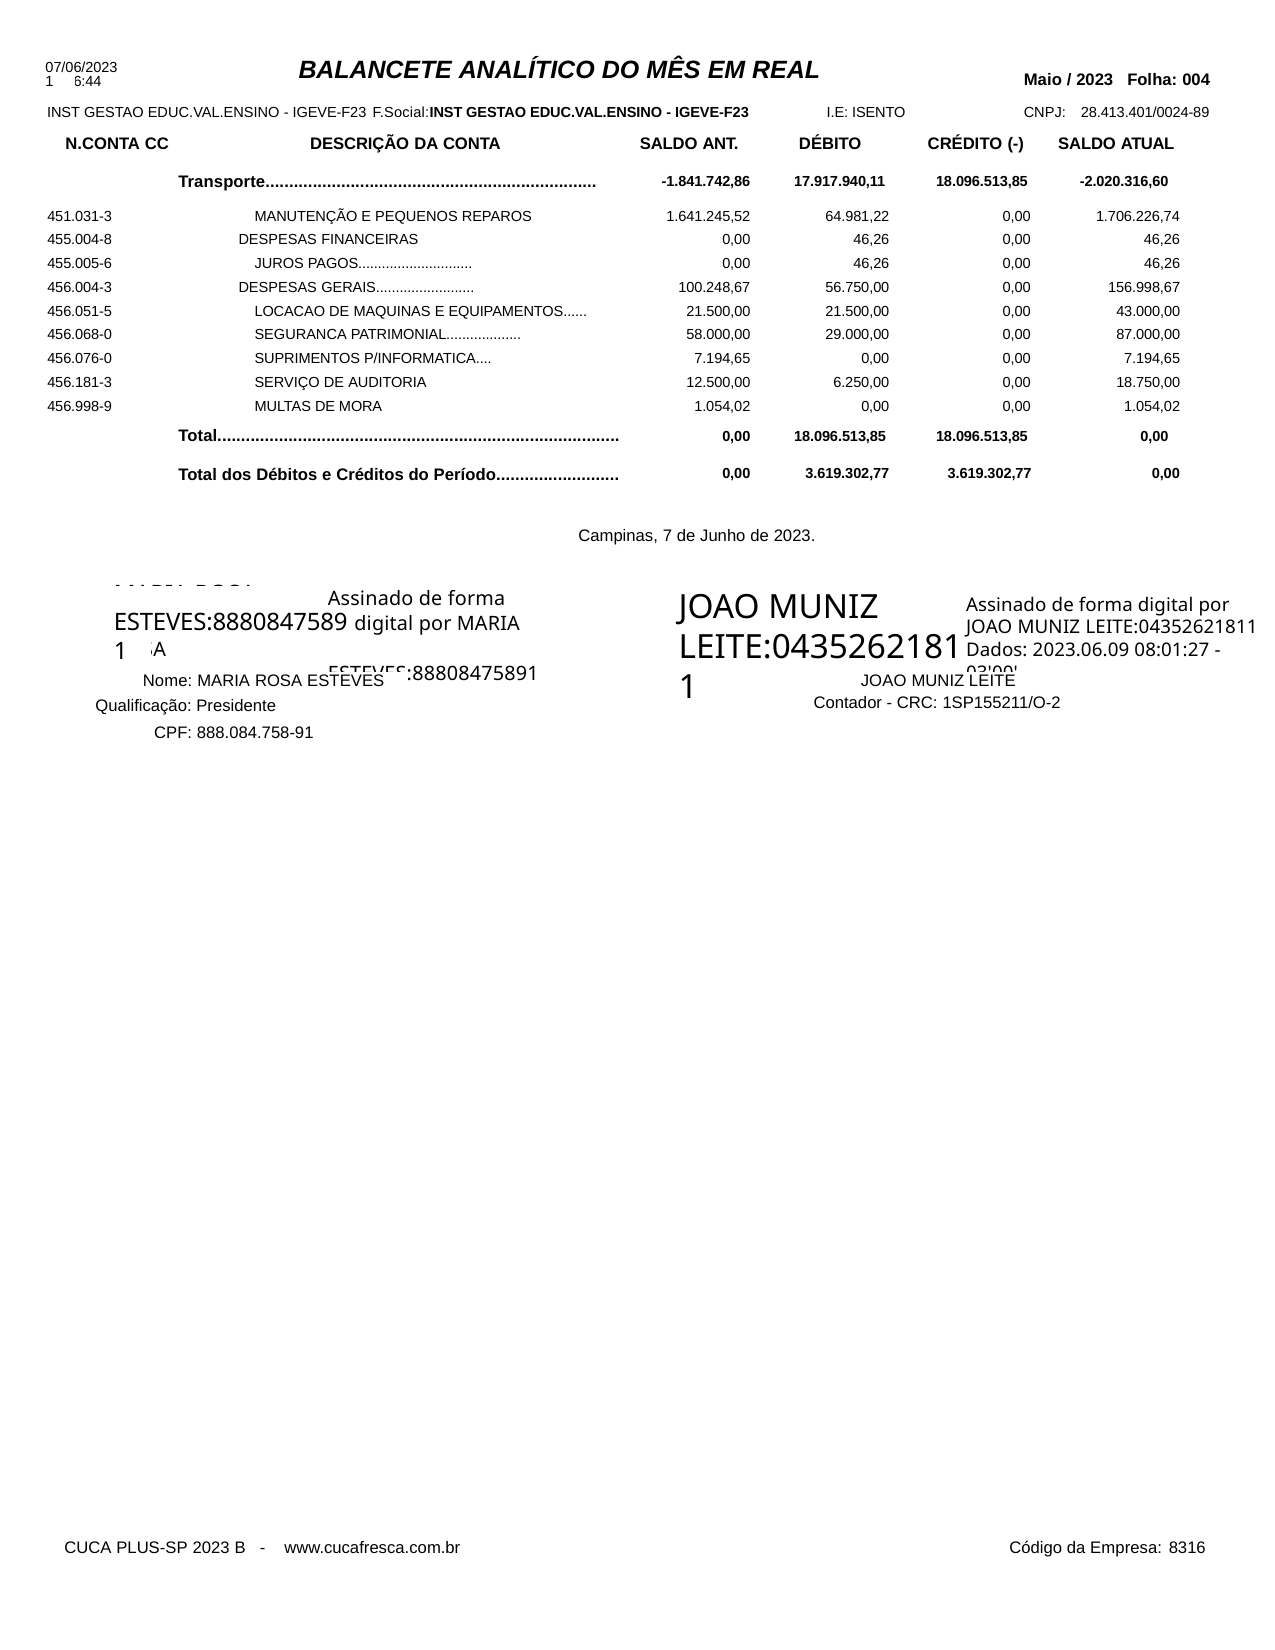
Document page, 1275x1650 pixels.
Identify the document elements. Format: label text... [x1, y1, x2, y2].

text 12.500,00 [686, 374, 772, 391]
text 1.706.226,74 [1096, 208, 1202, 224]
text 456.076-0 [47, 351, 134, 367]
text 29.000,00 [825, 327, 911, 343]
text Contador - CRC: 1SP155211/O-2 [813, 694, 1087, 712]
text I.E: ISENTO [826, 105, 927, 121]
text Campinas, 7 de Junho de 2023. [578, 526, 840, 545]
text CNPJ: 28.413.401/0024-89 [1023, 105, 1234, 121]
text 455.004-8 [47, 232, 134, 248]
text 18.096.513,85 [936, 428, 1053, 444]
text 21.500,00 [825, 303, 911, 319]
text 0,00 [1140, 428, 1201, 444]
text 0,00 [1002, 256, 1053, 272]
text 0,00 [722, 232, 772, 248]
text 7/06/2023 [53, 59, 139, 76]
text Código da Empresa: 8316 [1009, 1539, 1230, 1558]
text 0,00 [722, 428, 772, 444]
text 456.051-5 [47, 303, 134, 319]
text 58.000,00 [686, 327, 772, 343]
text 0,00 [1002, 303, 1053, 319]
text 456.181-3 [47, 374, 134, 391]
text LOCACAO DE MAQUINAS E EQUIPAMENTOS...... [254, 303, 613, 319]
text 3.619.302,77 [805, 466, 911, 482]
text CPF: 888.084.758-91 [154, 723, 337, 742]
text SUPRIMENTOS P/INFORMATICA.... [254, 351, 613, 367]
text Maio / 2023 Folha: 004 [1023, 71, 1234, 89]
text Nome: MARIA ROSA ESTEVES [143, 672, 408, 690]
text Total dos Débitos e Créditos do Período.......................... [178, 466, 645, 484]
text Assinado de forma [328, 586, 552, 611]
text 0,00 [861, 351, 911, 367]
text 0,00 [861, 398, 911, 414]
text 0 [45, 59, 53, 73]
text 0,00 [1002, 232, 1053, 248]
text N.CONTA CC [65, 134, 194, 153]
text DESPESAS FINANCEIRAS [238, 232, 558, 248]
text DESPESAS GERAIS......................... [238, 279, 613, 296]
text www.cucafresca.com.br [284, 1539, 486, 1558]
text 455.005-6 [47, 256, 134, 272]
text 46,26 [853, 256, 911, 272]
text 17.917.940,11 [794, 174, 908, 190]
text 18.096.513,85 [794, 428, 911, 444]
text SALDO ANT. [639, 134, 773, 153]
text Total..................................................................................... [178, 427, 645, 445]
text 0,00 [1152, 466, 1201, 482]
text JUROS PAGOS............................. [254, 256, 613, 272]
text Qualificação: Presidente [95, 697, 337, 715]
text 18.096.513,85 [936, 173, 1051, 190]
text JOAO MUNIZ LEITE:04352621811 [966, 616, 1262, 638]
text -2.020.316,60 [1079, 174, 1191, 190]
text 451.031-3 [47, 208, 134, 224]
text SERVIÇO DE AUDITORIA [254, 374, 613, 391]
text 4:16:44 [75, 76, 139, 89]
text -1.841.742,86 [661, 173, 773, 190]
text CRÉDITO (-) [927, 134, 1051, 153]
text 46,26 [1144, 232, 1202, 248]
text Dados: 2023.06.09 08:01:27 -03'00' [966, 638, 1262, 684]
text MULTAS DE MORA [254, 398, 406, 414]
text 7.194,65 [694, 351, 772, 367]
text 0,00 [1002, 327, 1053, 343]
text ESTEVES:8880847589 digital por MARIA ROSA [113, 611, 552, 661]
text 18.750,00 [1116, 374, 1202, 391]
text 0,00 [1002, 351, 1053, 367]
text 1.054,02 [1124, 398, 1202, 414]
text INST GESTAO EDUC.VAL.ENSINO - IGEVE-F23 F.Social:INST GESTAO EDUC.VAL.ENSINO - IGEVE-F23 [47, 105, 778, 121]
text 456.004-3 [47, 279, 134, 296]
text JOAO MUNIZ LEITE [861, 672, 1087, 690]
text MANUTENÇÃO E PEQUENOS REPAROS [254, 208, 558, 224]
text 7.194,65 [1124, 351, 1202, 367]
text LEITE:04352621811 [678, 626, 966, 706]
text 1.641.245,52 [666, 208, 772, 224]
text JOAO MUNIZ [678, 586, 972, 626]
text 100.248,67 [678, 279, 772, 296]
text 0,00 [1002, 208, 1053, 224]
text DESCRIÇÃO DA CONTA [310, 134, 526, 153]
text 56.750,00 [825, 279, 911, 296]
text 1.054,02 [694, 398, 772, 414]
text 0,00 [1002, 279, 1053, 296]
text SALDO ATUAL [1058, 134, 1234, 153]
text Transporte...................................................................... [178, 172, 622, 191]
text 64.981,22 [825, 208, 911, 224]
text 0,00 [1002, 374, 1053, 391]
text 21.500,00 [686, 303, 772, 319]
text 0,00 [1002, 398, 1053, 414]
text 1 [45, 73, 75, 89]
text CUCA PLUS-SP 2023 B [64, 1539, 259, 1558]
text 456.068-0 [47, 327, 134, 343]
text 156.998,67 [1108, 279, 1202, 296]
text 6.250,00 [833, 374, 911, 391]
text 3.619.302,77 [947, 466, 1053, 482]
text 0,00 [722, 256, 772, 272]
text 43.000,00 [1116, 303, 1202, 319]
text 1 [113, 637, 151, 665]
text 0,00 [722, 466, 772, 482]
text 46,26 [853, 232, 911, 248]
text Assinado de forma digital por [966, 593, 1262, 616]
text ESTEVES:88808475891 [328, 661, 552, 684]
text MARIA ROSA [113, 580, 264, 586]
text DÉBITO [799, 134, 887, 153]
text 456.998-9 [47, 398, 134, 414]
text 46,26 [1144, 256, 1202, 272]
text - [259, 1539, 284, 1558]
text SEGURANCA PATRIMONIAL................... [254, 327, 613, 343]
text 87.000,00 [1116, 327, 1202, 343]
text BALANCETE ANALÍTICO DO MÊS EM REAL [298, 57, 844, 84]
